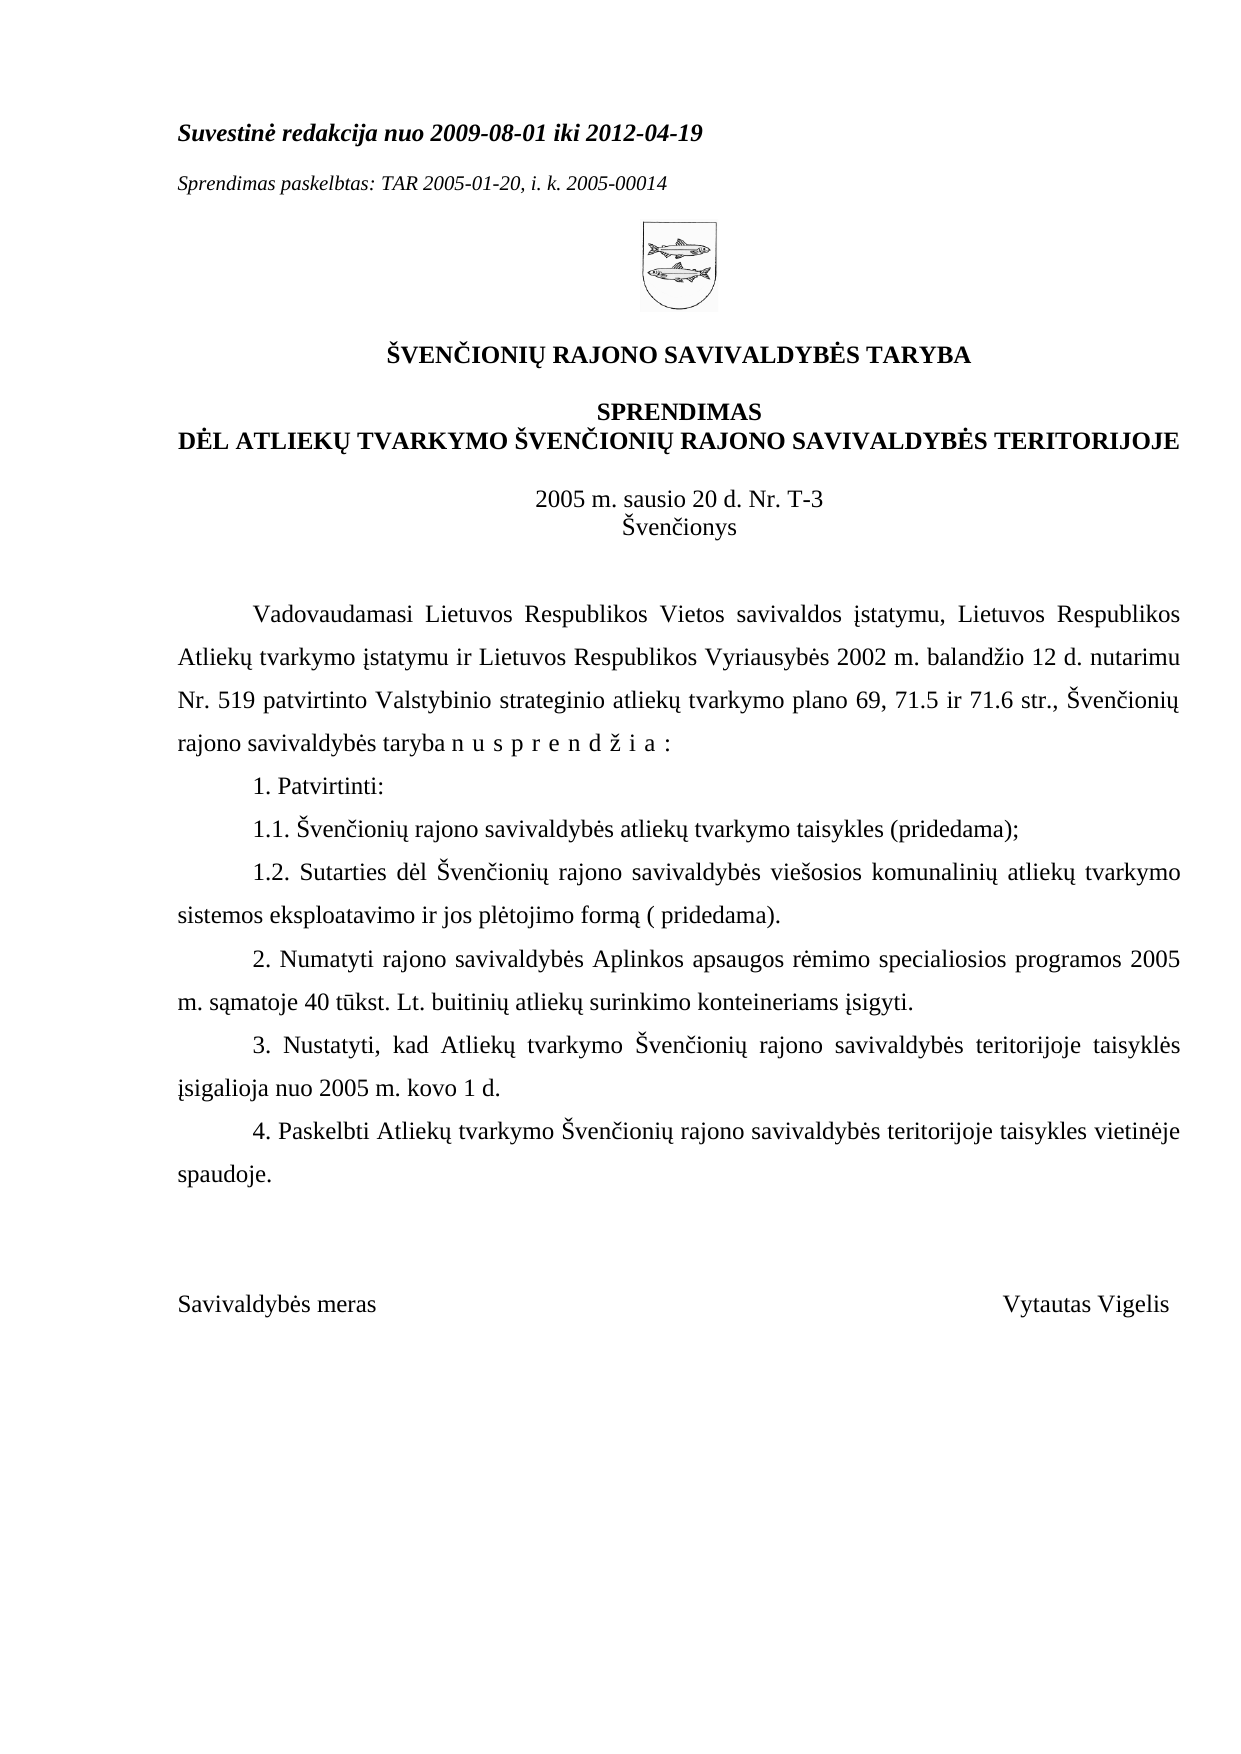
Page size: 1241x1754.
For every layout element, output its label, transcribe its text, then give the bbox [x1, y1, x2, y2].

text 2005 m. sausio 20 d. Nr. T-3 [177, 484, 1181, 512]
text Švenčionys [177, 512, 1181, 541]
text 4. Paskelbti Atliekų tvarkymo Švenčionių rajono savivaldybės teritorijoje taisykles vietinėje spaudoje. [177, 1116, 1181, 1188]
text 1.2. Sutarties dėl Švenčionių rajono savivaldybės viešosios komunalinių atliekų tvarkymo sistemos eksploatavimo ir jos plėtojimo formą ( pridedama). [177, 857, 1181, 929]
text SPRENDIMAS [177, 397, 1181, 426]
text Suvestinė redakcija nuo 2009-08-01 iki 2012-04-19 [177, 118, 1181, 147]
text 1.1. Švenčionių rajono savivaldybės atliekų tvarkymo taisykles (pridedama); [177, 814, 1181, 843]
text 1. Patvirtinti: [177, 771, 1181, 800]
text Savivaldybės meras Vytautas Vigelis [177, 1289, 1181, 1317]
text ŠVENČIONIŲ RAJONO SAVIVALDYBĖS TARYBA [177, 340, 1181, 369]
text 2. Numatyti rajono savivaldybės Aplinkos apsaugos rėmimo specialiosios programos 2005 m. sąmatoje 40 tūkst. Lt. buitinių atliekų surinkimo konteineriams įsigyti. [177, 944, 1181, 1016]
text Sprendimas paskelbtas: TAR 2005-01-20, i. k. 2005-00014 [177, 171, 1181, 195]
text 3. Nustatyti, kad Atliekų tvarkymo Švenčionių rajono savivaldybės teritorijoje taisyklės įsigalioja nuo 2005 m. kovo 1 d. [177, 1030, 1181, 1102]
text Vadovaudamasi Lietuvos Respublikos Vietos savivaldos įstatymu, Lietuvos Respublikos Atliekų tvarkymo įstatymu ir Lietuvos Respublikos Vyriausybės 2002 m. balandžio 12 d. nutarimu Nr. 519 patvirtinto Valstybinio strateginio atliekų tvarkymo plano 69, 71.5 ir 71.6 str., Švenčionių rajono savivaldybės taryba nusprendžia: [177, 599, 1181, 757]
text DĖL ATLIEKŲ TVARKYMO ŠVENČIONIŲ RAJONO SAVIVALDYBĖS TERITORIJOJE [177, 426, 1181, 455]
